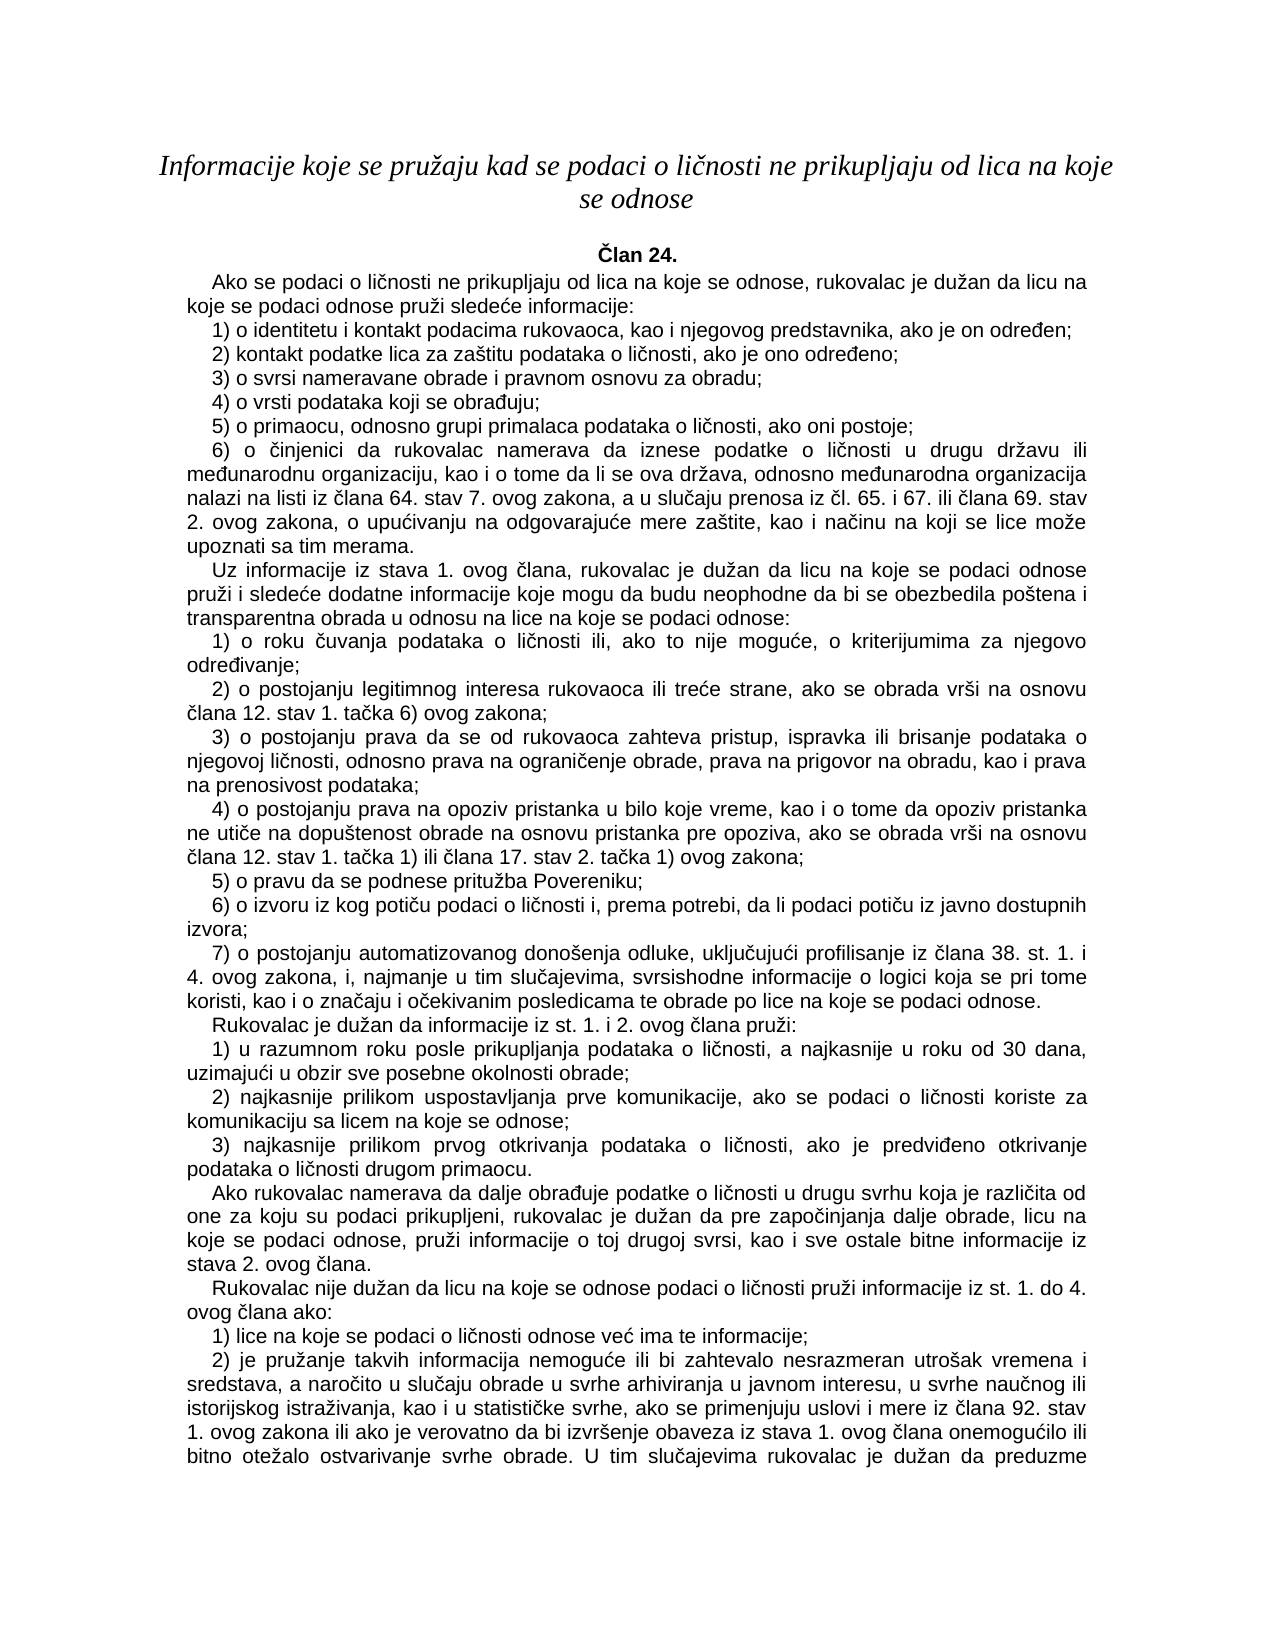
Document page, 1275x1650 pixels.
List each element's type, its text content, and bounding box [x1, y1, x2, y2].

text Ako se podaci o ličnosti ne prikupljaju od lica na koje se odnose, rukovalac je dužan da licu na koje se podaci odnose pruži sledeće informacije: [187, 270, 1088, 318]
text 1) u razumnom roku posle prikupljanja podataka o ličnosti, a najkasnije u roku od 30 dana, uzimajući u obzir sve posebne okolnosti obrade; [187, 1037, 1088, 1084]
text Uz informacije iz stava 1. ovog člana, rukovalac je dužan da licu na koje se podaci odnose pruži i sledeće dodatne informacije koje mogu da budu neophodne da bi se obezbedila poštena i transparentna obrada u odnosu na lice na koje se podaci odnose: [187, 557, 1088, 629]
text 1) lice na koje se podaci o ličnosti odnose već ima te informacije; [187, 1324, 1088, 1348]
text Rukovalac je dužan da informacije iz st. 1. i 2. ovog člana pruži: [187, 1013, 1088, 1037]
text 6) o činjenici da rukovalac namerava da iznese podatke o ličnosti u drugu državu ili međunarodnu organizaciju, kao i o tome da li se ova država, odnosno međunarodna organizacija nalazi na listi iz člana 64. stav 7. ovog zakona, a u slučaju prenosa iz čl. 65. i 67. ili člana 69. stav 2. ovog zakona, o upućivanju na odgovarajuće mere zaštite, kao i načinu na koji se lice može upoznati sa tim merama. [187, 438, 1088, 557]
text 4) o vrsti podataka koji se obrađuju; [187, 390, 1088, 414]
text Član 24. [148, 243, 1127, 267]
text 2) je pružanje takvih informacija nemoguće ili bi zahtevalo nesrazmeran utrošak vremena i sredstava, a naročito u slučaju obrade u svrhe arhiviranja u javnom interesu, u svrhe naučnog ili istorijskog istraživanja, kao i u statističke svrhe, ako se primenjuju uslovi i mere iz člana 92. stav 1. ovog zakona ili ako je verovatno da bi izvršenje obaveza iz stava 1. ovog člana onemogućilo ili bitno otežalo ostvarivanje svrhe obrade. U tim slučajevima rukovalac je dužan da preduzme [187, 1348, 1088, 1468]
text 2) najkasnije prilikom uspostavljanja prve komunikacije, ako se podaci o ličnosti koriste za komunikaciju sa licem na koje se odnose; [187, 1084, 1088, 1132]
text 1) o identitetu i kontakt podacima rukovaoca, kao i njegovog predstavnika, ako je on određen; [187, 318, 1088, 342]
text 3) o postojanju prava da se od rukovaoca zahteva pristup, ispravka ili brisanje podataka o njegovoj ličnosti, odnosno prava na ograničenje obrade, prava na prigovor na obradu, kao i prava na prenosivost podataka; [187, 725, 1088, 797]
text 2) kontakt podatke lica za zaštitu podataka o ličnosti, ako je ono određeno; [187, 342, 1088, 366]
text 2) o postojanju legitimnog interesa rukovaoca ili treće strane, ako se obrada vrši na osnovu člana 12. stav 1. tačka 6) ovog zakona; [187, 677, 1088, 725]
text Ako rukovalac namerava da dalje obrađuje podatke o ličnosti u drugu svrhu koja je različita od one za koju su podaci prikupljeni, rukovalac je dužan da pre započinjanja dalje obrade, licu na koje se podaci odnose, pruži informacije o toj drugoj svrsi, kao i sve ostale bitne informacije iz stava 2. ovog člana. [187, 1180, 1088, 1276]
text 5) o pravu da se podnese pritužba Povereniku; [187, 869, 1088, 893]
text 7) o postojanju automatizovanog donošenja odluke, uključujući profilisanje iz člana 38. st. 1. i 4. ovog zakona, i, najmanje u tim slučajevima, svrsishodne informacije o logici koja se pri tome koristi, kao i o značaju i očekivanim posledicama te obrade po lice na koje se podaci odnose. [187, 941, 1088, 1013]
text 6) o izvoru iz kog potiču podaci o ličnosti i, prema potrebi, da li podaci potiču iz javno dostupnih izvora; [187, 893, 1088, 941]
text 4) o postojanju prava na opoziv pristanka u bilo koje vreme, kao i o tome da opoziv pristanka ne utiče na dopuštenost obrade na osnovu pristanka pre opoziva, ako se obrada vrši na osnovu člana 12. stav 1. tačka 1) ili člana 17. stav 2. tačka 1) ovog zakona; [187, 797, 1088, 869]
text Informacije koje se pružaju kad se podaci o ličnosti ne prikupljaju od lica na koje se odnose [148, 148, 1127, 215]
text 5) o primaocu, odnosno grupi primalaca podataka o ličnosti, ako oni postoje; [187, 414, 1088, 438]
text 3) o svrsi nameravane obrade i pravnom osnovu za obradu; [187, 366, 1088, 390]
text 3) najkasnije prilikom prvog otkrivanja podataka o ličnosti, ako je predviđeno otkrivanje podataka o ličnosti drugom primaocu. [187, 1132, 1088, 1180]
text Rukovalac nije dužan da licu na koje se odnose podaci o ličnosti pruži informacije iz st. 1. do 4. ovog člana ako: [187, 1276, 1088, 1324]
text 1) o roku čuvanja podataka o ličnosti ili, ako to nije moguće, o kriterijumima za njegovo određivanje; [187, 629, 1088, 677]
